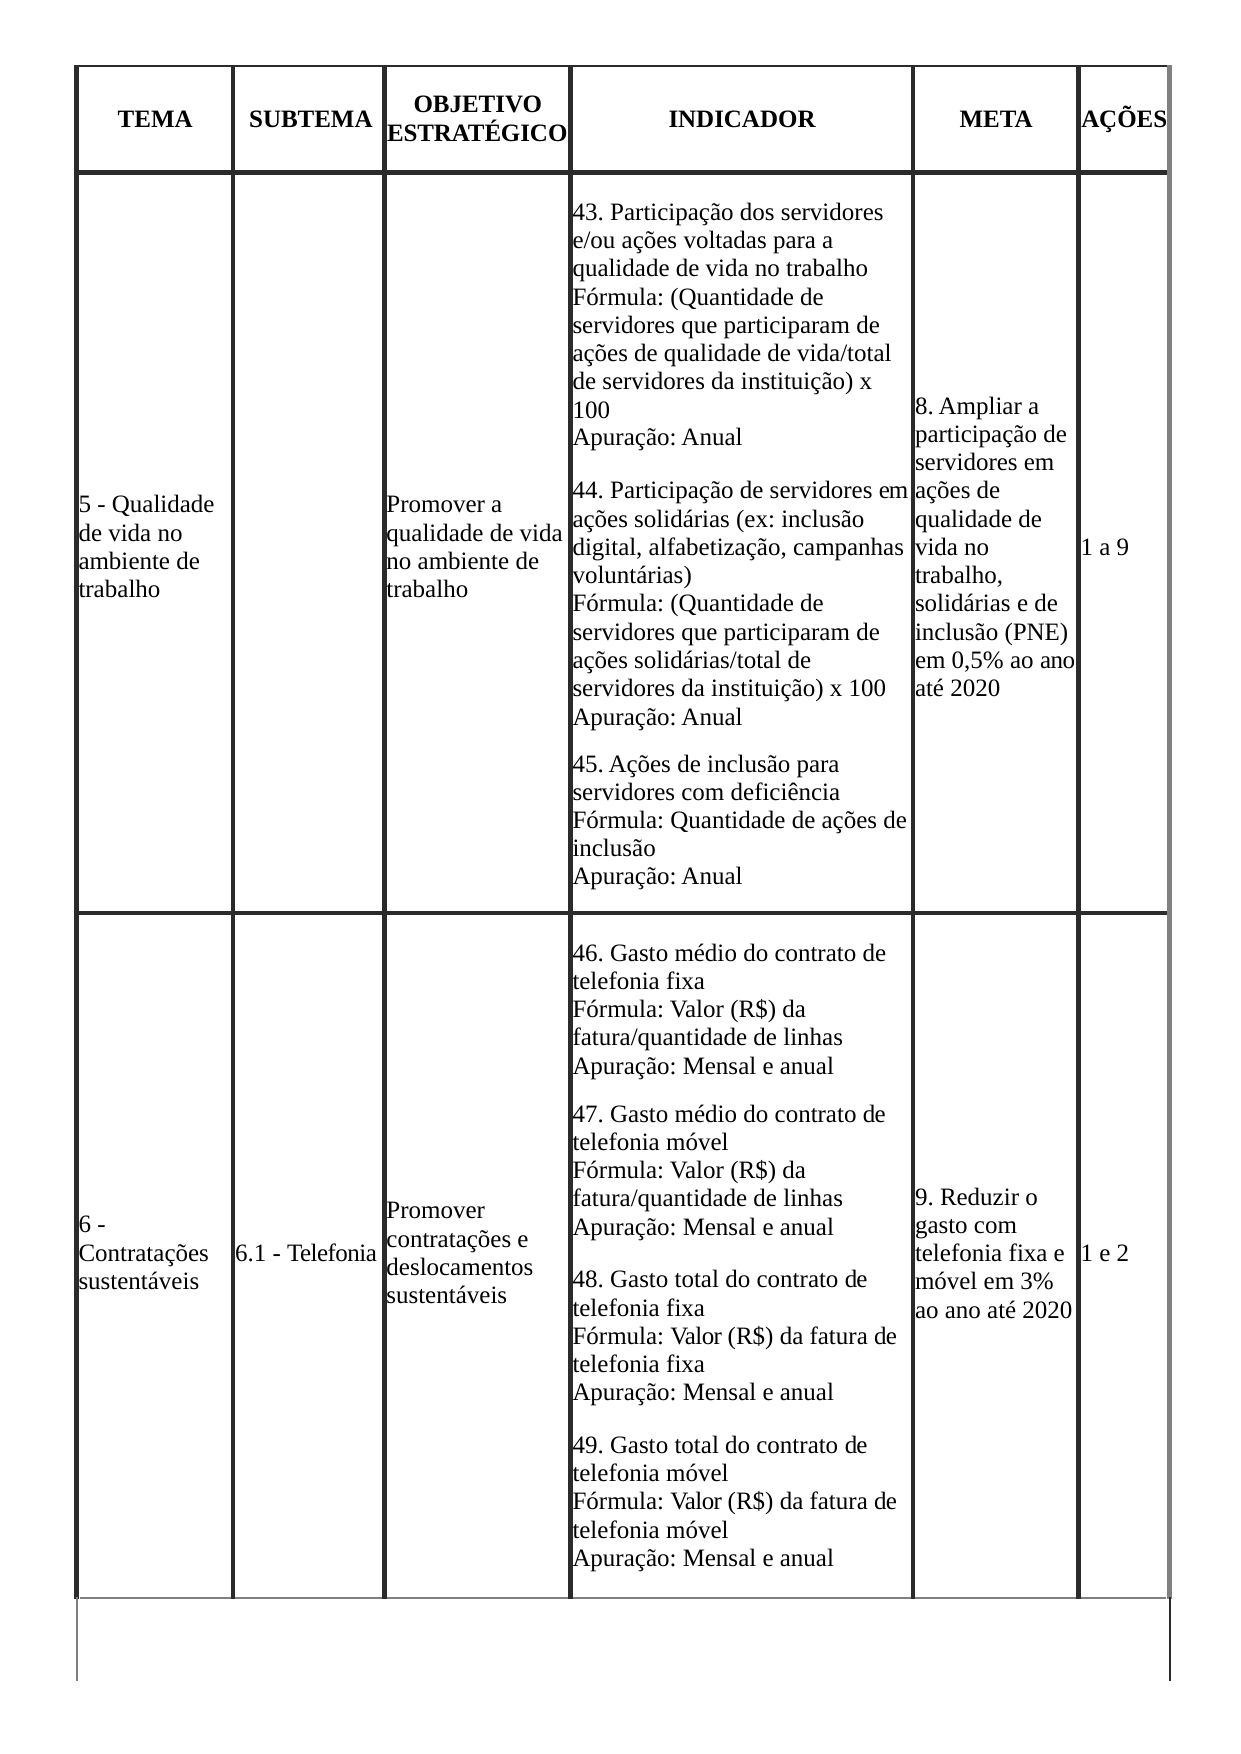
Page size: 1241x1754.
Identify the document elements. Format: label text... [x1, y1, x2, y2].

table_cell [387, 915, 568, 1087]
table_cell [1081, 915, 1167, 1087]
table_cell 1 a 9 [1081, 175, 1167, 735]
table_cell 8. Ampliar a participação de servidores em ações de qualidade de vida no trabalho, solidárias e de inclusão (PNE) em 0,5% ao ano até 2020 [915, 175, 1076, 735]
table_cell 49. Gasto total do contrato de telefonia móvel Fórmula: Valor (R$) da fatura de telefonia móvel Apuração: Mensal e anual [573, 1419, 911, 1597]
table_header SUBTEMA [235, 67, 382, 170]
table_cell [79, 1419, 231, 1597]
table_cell [1081, 1419, 1167, 1597]
table_cell [915, 1419, 1076, 1597]
table_cell 45. Ações de inclusão para servidores com deficiência Fórmula: Quantidade de ações de inclusão Apuração: Anual [573, 735, 911, 911]
table_cell 9. Reduzir o gasto com telefonia fixa e móvel em 3% ao ano até 2020 [915, 1088, 1076, 1419]
table_header OBJETIVO ESTRATÉGICO [387, 67, 568, 170]
table_cell [235, 1419, 382, 1597]
table_cell Participação dos servidores e/ou ações voltadas para a qualidade de vida no trabalho Fórmula: (Quantidade de servidores que participaram de ações de qualidade de vida/total de servidores da instituição) x 100 Apuração: Anual Participação de servidores em ações solidárias (ex: inclusão digital, alfabetização, campanhas voluntárias) Fórmula: (Quantidade de servidores que participaram de ações solidárias/total de servidores da instituição) x 100 Apuração: Anual [573, 175, 911, 735]
table_cell [387, 1419, 568, 1597]
table_cell Gasto médio do contrato de telefonia móvel Fórmula: Valor (R$) da fatura/quantidade de linhas Apuração: Mensal e anual Gasto total do contrato de telefonia fixa Fórmula: Valor (R$) da fatura de telefonia fixa Apuração: Mensal e anual [573, 1088, 911, 1419]
table_cell Promover contratações e deslocamentos sustentáveis [387, 1088, 568, 1419]
table_cell [1081, 735, 1167, 911]
table_header AÇÕES [1081, 67, 1167, 170]
table_cell [915, 735, 1076, 911]
table_header META [915, 67, 1076, 170]
table_cell [235, 915, 382, 1087]
table_header TEMA [79, 67, 231, 170]
table_cell Promover a qualidade de vida no ambiente de trabalho [387, 175, 568, 735]
table_cell 6 - Contratações sustentáveis [79, 1088, 231, 1419]
table_cell [235, 175, 382, 911]
table_cell [387, 735, 568, 911]
table_cell 46. Gasto médio do contrato de telefonia fixa Fórmula: Valor (R$) da fatura/quantidade de linhas Apuração: Mensal e anual [573, 915, 911, 1087]
table_cell [79, 915, 231, 1087]
table_cell 1 e 2 [1081, 1088, 1167, 1419]
table_cell [915, 915, 1076, 1087]
table_cell [78, 1597, 1169, 1681]
table_cell [79, 735, 231, 911]
table_cell 6.1 - Telefonia [235, 1088, 382, 1419]
table_header INDICADOR [573, 67, 911, 170]
table_cell 5 - Qualidade de vida no ambiente de trabalho [79, 175, 231, 735]
